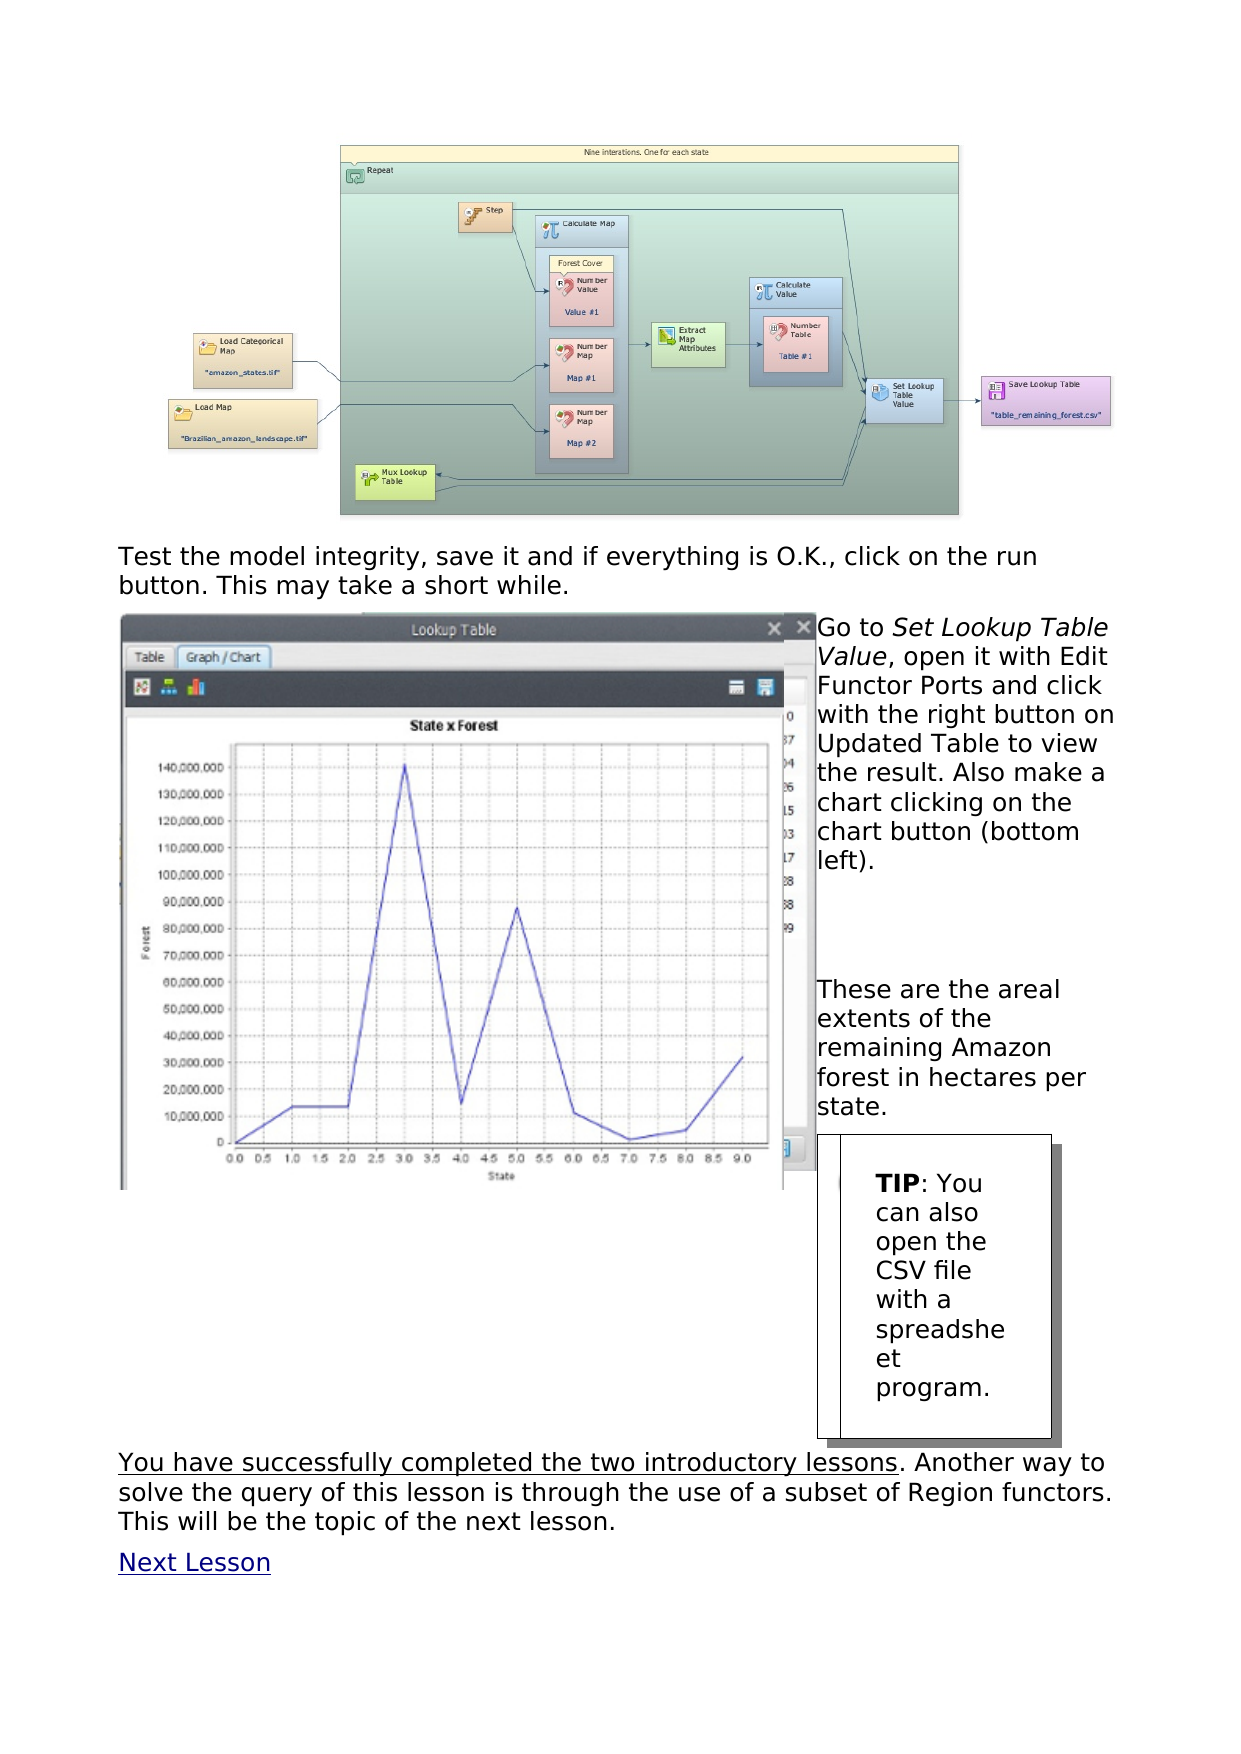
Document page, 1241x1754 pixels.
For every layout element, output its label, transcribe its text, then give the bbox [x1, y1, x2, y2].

picture [118, 118, 1123, 542]
text These are the areal extents of the remaining Amazon forest in hectares per state. [817, 975, 1122, 1121]
table_header TIP: You can also open the CSV file with a spreadsheet program. [841, 1135, 1051, 1438]
picture [118, 612, 817, 1190]
text Test the model integrity, save it and if everything is O.K., click on the run button. This may take a short while. [118, 542, 1122, 600]
text Go to Set Lookup Table Value, open it with Edit Functor Ports and click with the right button on Updated Table to view the result. Also make a chart clicking on the chart button (bottom left). [817, 613, 1122, 963]
text Next Lesson [118, 1548, 1122, 1578]
text You have successfully completed the two introductory lessons. Another way to solve the query of this lesson is through the use of a subset of Region functors. This will be the topic of the next lesson. [118, 1448, 1122, 1536]
table_header [818, 1135, 840, 1438]
picture [828, 1157, 840, 1233]
